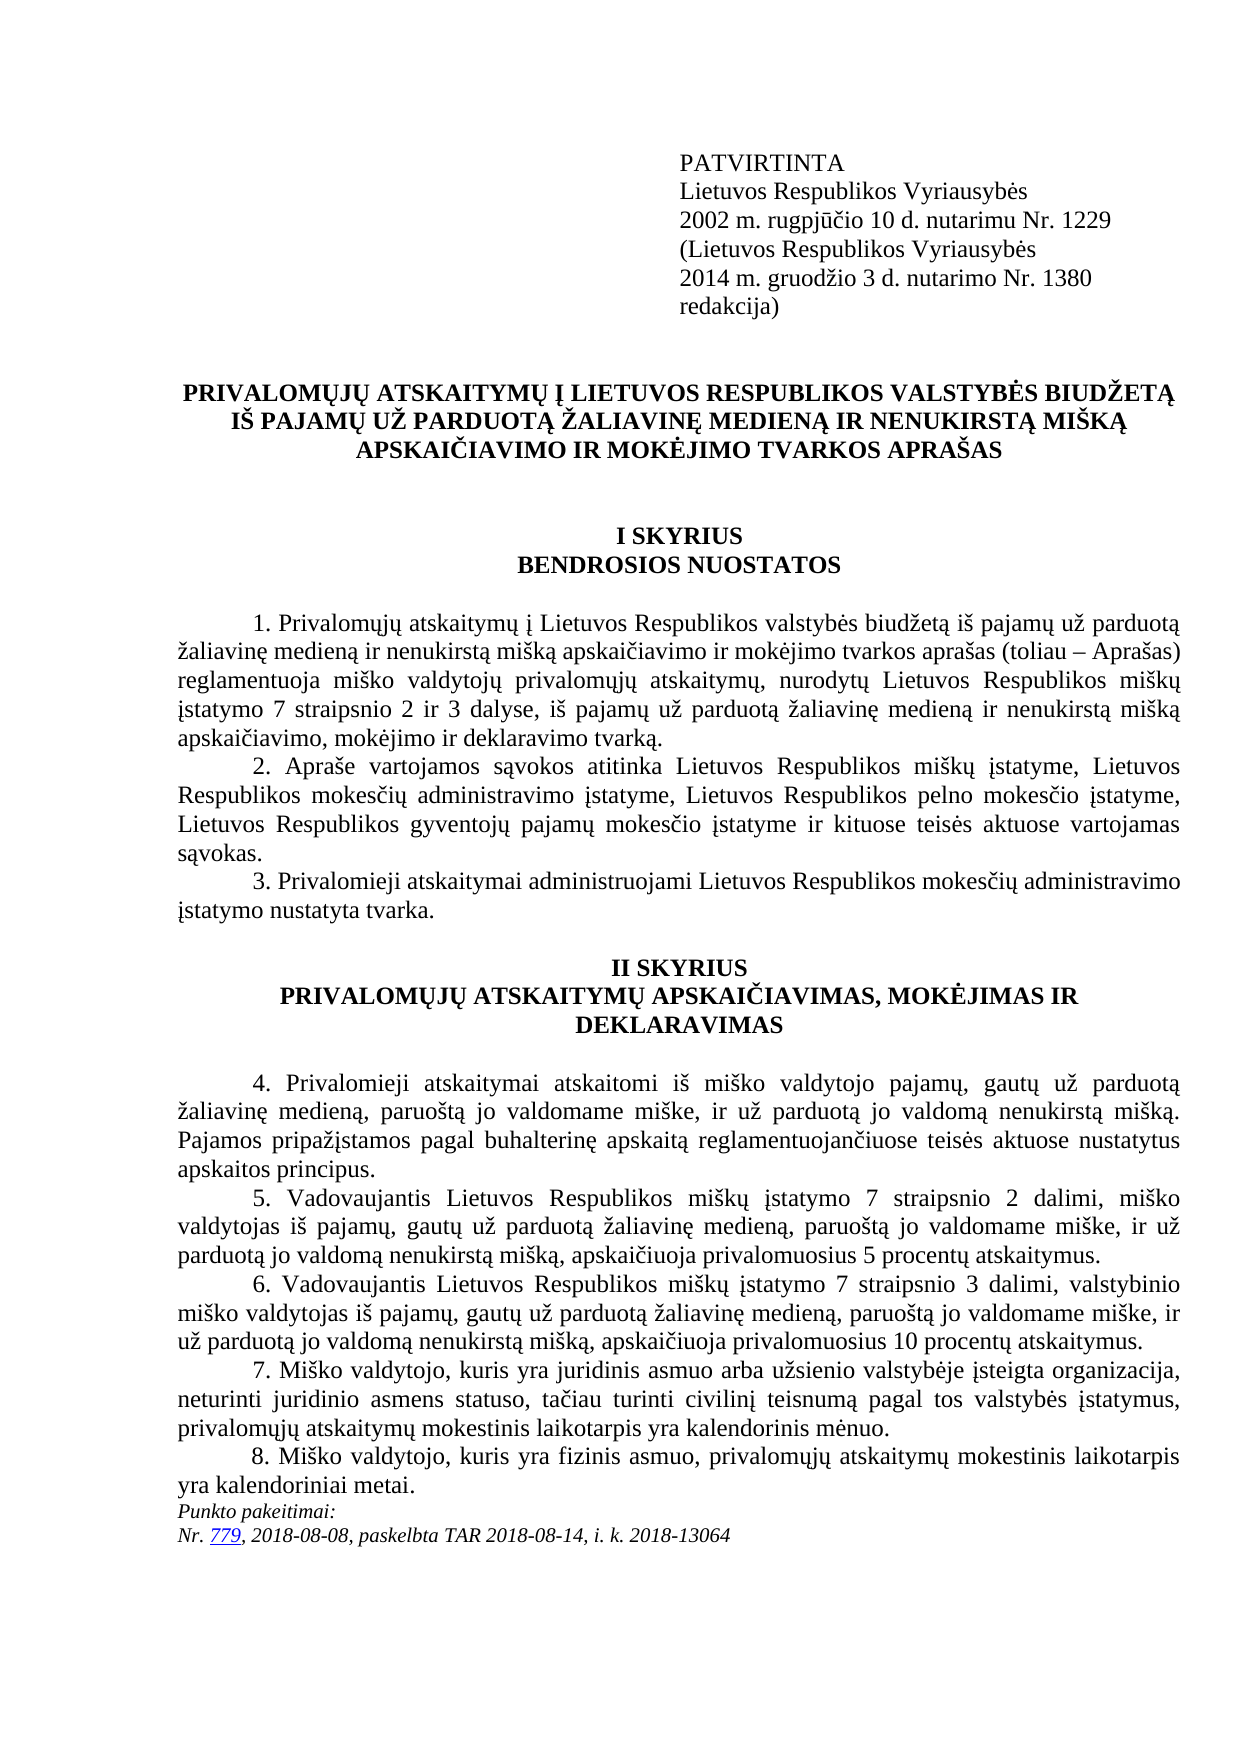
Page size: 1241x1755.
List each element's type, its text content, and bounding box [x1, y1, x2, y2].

text 7. Miško valdytojo, kuris yra juridinis asmuo arba užsienio valstybėje įsteigta organizacija, neturinti juridinio asmens statuso, tačiau turinti civilinį teisnumą pagal tos valstybės įstatymus, privalomųjų atskaitymų mokestinis laikotarpis yra kalendorinis mėnuo. [177, 1355, 1181, 1441]
text 3. Privalomieji atskaitymai administruojami Lietuvos Respublikos mokesčių administravimo įstatymo nustatyta tvarka. [177, 866, 1181, 924]
text 1. Privalomųjų atskaitymų į Lietuvos Respublikos valstybės biudžetą iš pajamų už parduotą žaliavinę medieną ir nenukirstą mišką apskaičiavimo ir mokėjimo tvarkos aprašas (toliau – Aprašas) reglamentuoja miško valdytojų privalomųjų atskaitymų, nurodytų Lietuvos Respublikos miškų įstatymo 7 straipsnio 2 ir 3 dalyse, iš pajamų už parduotą žaliavinę medieną ir nenukirstą mišką apskaičiavimo, mokėjimo ir deklaravimo tvarką. [177, 608, 1181, 751]
text PRIVALOMŲJŲ ATSKAITYMŲ Į LIETUVOS RESPUBLIKOS VALSTYBĖS BIUDŽETĄ IŠ PAJAMŲ UŽ PARDUOTĄ ŽALIAVINĘ MEDIENĄ IR NENUKIRSTĄ MIŠKĄ APSKAIČIAVIMO IR MOKĖJIMO TVARKOS APRAŠAS [177, 378, 1181, 464]
text 6. Vadovaujantis Lietuvos Respublikos miškų įstatymo 7 straipsnio 3 dalimi, valstybinio miško valdytojas iš pajamų, gautų už parduotą žaliavinę medieną, paruoštą jo valdomame miške, ir už parduotą jo valdomą nenukirstą mišką, apskaičiuoja privalomuosius 10 procentų atskaitymus. [177, 1269, 1181, 1355]
text BENDROSIOS NUOSTATOS [177, 550, 1181, 579]
text privalomųjų atskaitymų apskaičiavimas, mokėjimas ir deklaravimas [177, 981, 1181, 1039]
text PATVIRTINTA Lietuvos Respublikos Vyriausybės 2002 m. rugpjūčio 10 d. nutarimu Nr. 1229 (Lietuvos Respublikos Vyriausybės 2014 m. gruodžio 3 d. nutarimo Nr. 1380 redakcija) [679, 148, 1181, 320]
text Punkto pakeitimai: [177, 1499, 1181, 1523]
text II SKYRIUS [177, 953, 1181, 981]
text 8. Miško valdytojo, kuris yra fizinis asmuo, privalomųjų atskaitymų mokestinis laikotarpis yra kalendoriniai metai. [177, 1441, 1181, 1499]
text I SKYRIUS [177, 521, 1181, 550]
text 4. Privalomieji atskaitymai atskaitomi iš miško valdytojo pajamų, gautų už parduotą žaliavinę medieną, paruoštą jo valdomame miške, ir už parduotą jo valdomą nenukirstą mišką. Pajamos pripažįstamos pagal buhalterinę apskaitą reglamentuojančiuose teisės aktuose nustatytus apskaitos principus. [177, 1068, 1181, 1183]
text Nr. 779, 2018-08-08, paskelbta TAR 2018-08-14, i. k. 2018-13064 [177, 1523, 1181, 1547]
text 5. Vadovaujantis Lietuvos Respublikos miškų įstatymo 7 straipsnio 2 dalimi, miško valdytojas iš pajamų, gautų už parduotą žaliavinę medieną, paruoštą jo valdomame miške, ir už parduotą jo valdomą nenukirstą mišką, apskaičiuoja privalomuosius 5 procentų atskaitymus. [177, 1183, 1181, 1269]
text 2. Apraše vartojamos sąvokos atitinka Lietuvos Respublikos miškų įstatyme, Lietuvos Respublikos mokesčių administravimo įstatyme, Lietuvos Respublikos pelno mokesčio įstatyme, Lietuvos Respublikos gyventojų pajamų mokesčio įstatyme ir kituose teisės aktuose vartojamas sąvokas. [177, 751, 1181, 866]
